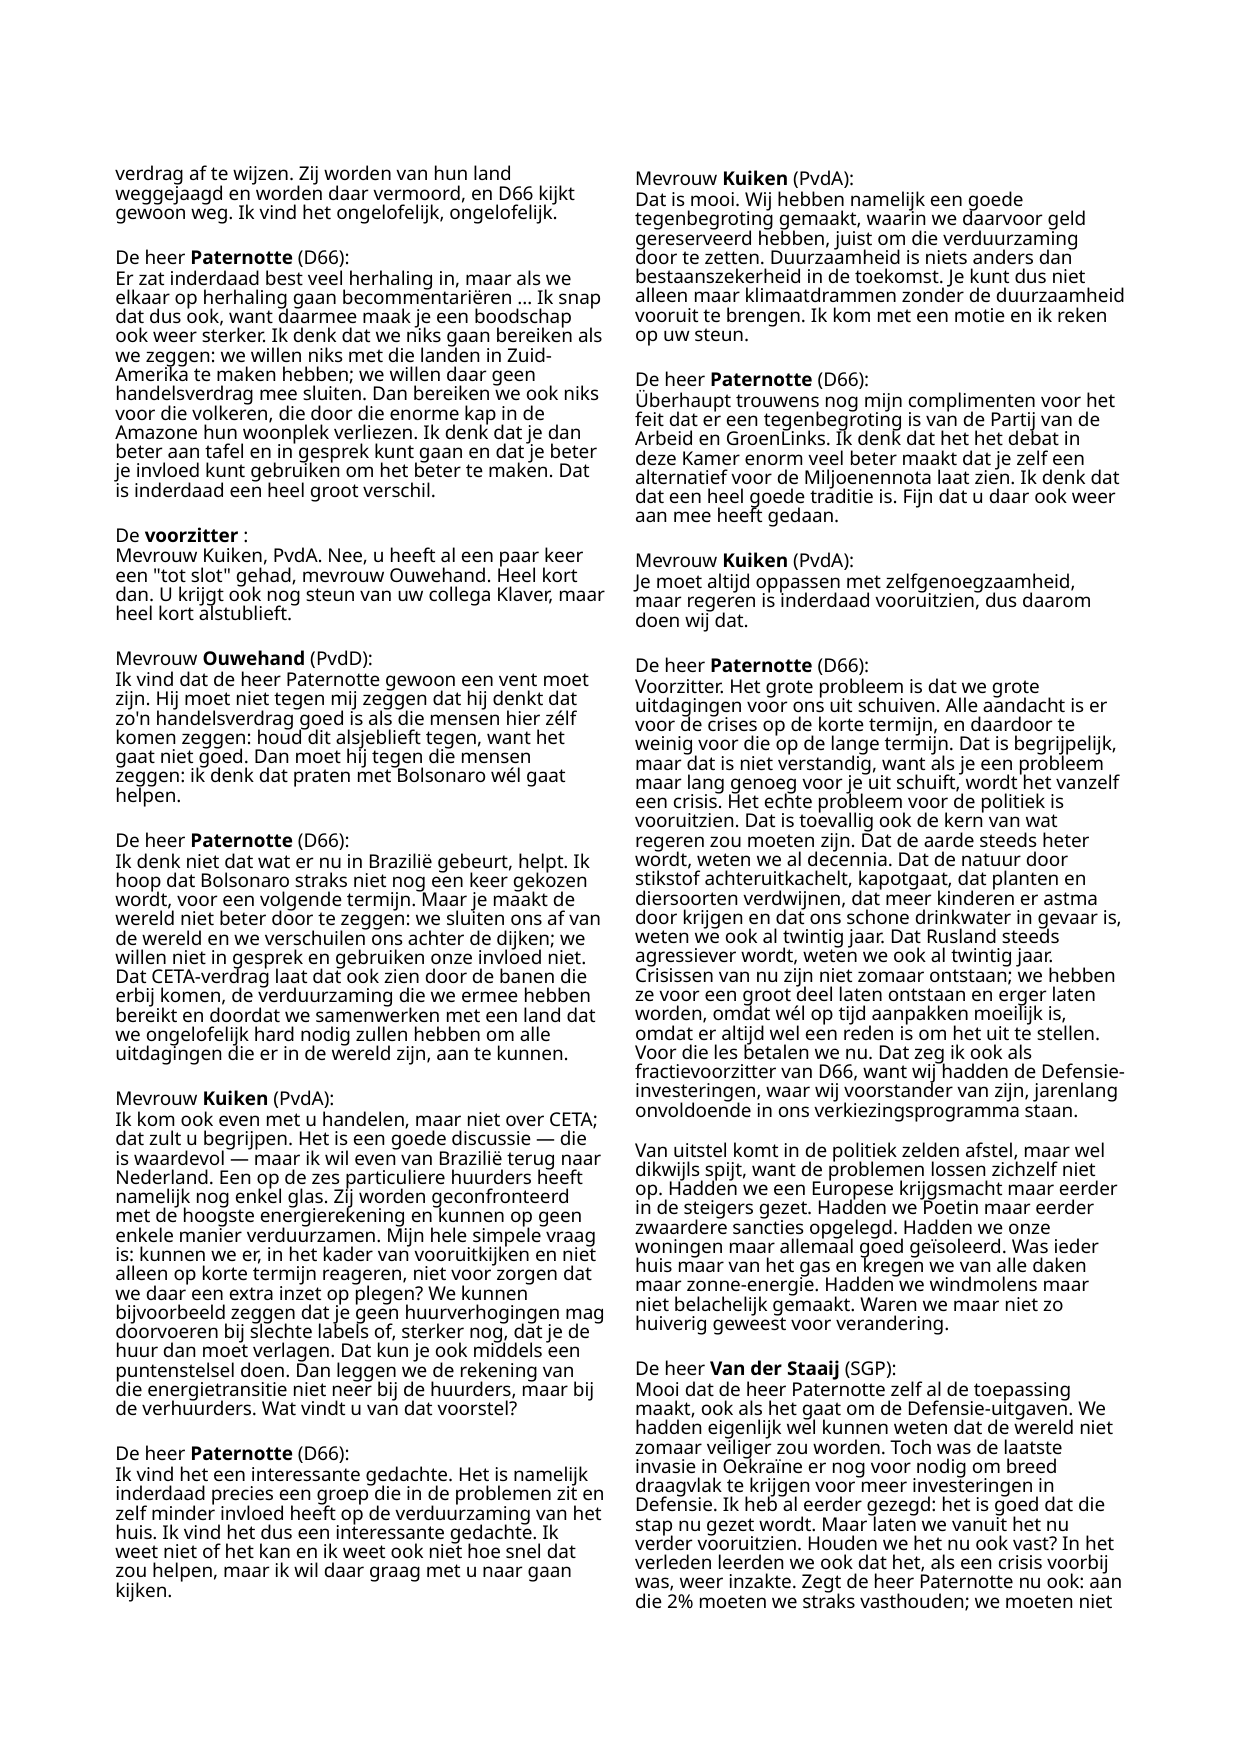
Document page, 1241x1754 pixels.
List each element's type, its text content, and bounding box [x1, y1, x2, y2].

text Mevrouw Kuiken (PvdA): [635, 165, 1125, 191]
text Dat is mooi. Wij hebben namelijk een goede tegenbegroting gemaakt, waarin we daarvoor geld gereserveerd hebben, juist om die verduurzaming door te zetten. Duurzaamheid is niets anders dan bestaanszekerheid in de toekomst. Je kunt dus niet alleen maar klimaatdrammen zonder de duurzaamheid vooruit te brengen. Ik kom met een motie en ik reken op uw steun. [635, 191, 1125, 345]
text De heer Paternotte (D66): [635, 366, 1125, 392]
text Er zat inderdaad best veel herhaling in, maar als we elkaar op herhaling gaan becommentariëren … Ik snap dat dus ook, want daarmee maak je een boodschap ook weer sterker. Ik denk dat we niks gaan bereiken als we zeggen: we willen niks met die landen in Zuid-Amerika te maken hebben; we willen daar geen handelsverdrag mee sluiten. Dan bereiken we ook niks voor die volkeren, die door die enorme kap in de Amazone hun woonplek verliezen. Ik denk dat je dan beter aan tafel en in gesprek kunt gaan en dat je beter je invloed kunt gebruiken om het beter te maken. Dat is inderdaad een heel groot verschil. [115, 270, 605, 501]
text Voorzitter. Het grote probleem is dat we grote uitdagingen voor ons uit schuiven. Alle aandacht is er voor de crises op de korte termijn, en daardoor te weinig voor die op de lange termijn. Dat is begrijpelijk, maar dat is niet verstandig, want als je een probleem maar lang genoeg voor je uit schuift, wordt het vanzelf een crisis. Het echte probleem voor de politiek is vooruitzien. Dat is toevallig ook de kern van wat regeren zou moeten zijn. Dat de aarde steeds heter wordt, weten we al decennia. Dat de natuur door stikstof achteruitkachelt, kapotgaat, dat planten en diersoorten verdwijnen, dat meer kinderen er astma door krijgen en dat ons schone drinkwater in gevaar is, weten we ook al twintig jaar. Dat Rusland steeds agressiever wordt, weten we ook al twintig jaar. Crisissen van nu zijn niet zomaar ontstaan; we hebben ze voor een groot deel laten ontstaan en erger laten worden, omdat wél op tijd aanpakken moeilijk is, omdat er altijd wel een reden is om het uit te stellen. Voor die les betalen we nu. Dat zeg ik ook als fractievoorzitter van D66, want wij hadden de Defensie-investeringen, waar wij voorstander van zijn, jarenlang onvoldoende in ons verkiezingsprogramma staan. [635, 678, 1125, 1121]
text Mevrouw Kuiken, PvdA. Nee, u heeft al een paar keer een "tot slot" gehad, mevrouw Ouwehand. Heel kort dan. U krijgt ook nog steun van uw collega Klaver, maar heel kort alstublieft. [115, 547, 605, 624]
text De heer Paternotte (D66): [115, 827, 605, 853]
text Ik kom ook even met u handelen, maar niet over CETA; dat zult u begrijpen. Het is een goede discussie — die is waardevol — maar ik wil even van Brazilië terug naar Nederland. Een op de zes particuliere huurders heeft namelijk nog enkel glas. Zij worden geconfronteerd met de hoogste energierekening en kunnen op geen enkele manier verduurzamen. Mijn hele simpele vraag is: kunnen we er, in het kader van vooruitkijken en niet alleen op korte termijn reageren, niet voor zorgen dat we daar een extra inzet op plegen? We kunnen bijvoorbeeld zeggen dat je geen huurverhogingen mag doorvoeren bij slechte labels of, sterker nog, dat je de huur dan moet verlagen. Dat kun je ook middels een puntenstelsel doen. Dan leggen we de rekening van die energietransitie niet neer bij de huurders, maar bij de verhuurders. Wat vindt u van dat voorstel? [115, 1111, 605, 1419]
text Mooi dat de heer Paternotte zelf al de toepassing maakt, ook als het gaat om de Defensie-uitgaven. We hadden eigenlijk wel kunnen weten dat de wereld niet zomaar veiliger zou worden. Toch was de laatste invasie in Oekraïne er nog voor nodig om breed draagvlak te krijgen voor meer investeringen in Defensie. Ik heb al eerder gezegd: het is goed dat die stap nu gezet wordt. Maar laten we vanuit het nu verder vooruitzien. Houden we het nu ook vast? In het verleden leerden we ook dat het, als een crisis voorbij was, weer inzakte. Zegt de heer Paternotte nu ook: aan die 2% moeten we straks vasthouden; we moeten niet [635, 1381, 1125, 1612]
text verdrag af te wijzen. Zij worden van hun land weggejaagd en worden daar vermoord, en D66 kijkt gewoon weg. Ik vind het ongelofelijk, ongelofelijk. [115, 165, 605, 223]
text De heer Paternotte (D66): [115, 1440, 605, 1466]
text Je moet altijd oppassen met zelfgenoegzaamheid, maar regeren is inderdaad vooruitzien, dus daarom doen wij dat. [635, 573, 1125, 631]
text Ik denk niet dat wat er nu in Brazilië gebeurt, helpt. Ik hoop dat Bolsonaro straks niet nog een keer gekozen wordt, voor een volgende termijn. Maar je maakt de wereld niet beter door te zeggen: we sluiten ons af van de wereld en we verschuilen ons achter de dijken; we willen niet in gesprek en gebruiken onze invloed niet. Dat CETA-verdrag laat dat ook zien door de banen die erbij komen, de verduurzaming die we ermee hebben bereikt en doordat we samenwerken met een land dat we ongelofelijk hard nodig zullen hebben om alle uitdagingen die er in de wereld zijn, aan te kunnen. [115, 853, 605, 1064]
text Mevrouw Ouwehand (PvdD): [115, 645, 605, 671]
text De voorzitter : [115, 522, 605, 547]
text Ik vind dat de heer Paternotte gewoon een vent moet zijn. Hij moet niet tegen mij zeggen dat hij denkt dat zo'n handelsverdrag goed is als die mensen hier zélf komen zeggen: houd dit alsjeblieft tegen, want het gaat niet goed. Dan moet hij tegen die mensen zeggen: ik denk dat praten met Bolsonaro wél gaat helpen. [115, 671, 605, 806]
text De heer Paternotte (D66): [635, 652, 1125, 678]
text Ik vind het een interessante gedachte. Het is namelijk inderdaad precies een groep die in de problemen zit en zelf minder invloed heeft op de verduurzaming van het huis. Ik vind het dus een interessante gedachte. Ik weet niet of het kan en ik weet ook niet hoe snel dat zou helpen, maar ik wil daar graag met u naar gaan kijken. [115, 1466, 605, 1601]
text Mevrouw Kuiken (PvdA): [115, 1085, 605, 1111]
text De heer Van der Staaij (SGP): [635, 1355, 1125, 1381]
text Überhaupt trouwens nog mijn complimenten voor het feit dat er een tegenbegroting is van de Partij van de Arbeid en GroenLinks. Ik denk dat het het debat in deze Kamer enorm veel beter maakt dat je zelf een alternatief voor de Miljoenennota laat zien. Ik denk dat dat een heel goede traditie is. Fijn dat u daar ook weer aan mee heeft gedaan. [635, 392, 1125, 527]
text Van uitstel komt in de politiek zelden afstel, maar wel dikwijls spijt, want de problemen lossen zichzelf niet op. Hadden we een Europese krijgsmacht maar eerder in de steigers gezet. Hadden we Poetin maar eerder zwaardere sancties opgelegd. Hadden we onze woningen maar allemaal goed geïsoleerd. Was ieder huis maar van het gas en kregen we van alle daken maar zonne-energie. Hadden we windmolens maar niet belachelijk gemaakt. Waren we maar niet zo huiverig geweest voor verandering. [635, 1142, 1125, 1334]
text De heer Paternotte (D66): [115, 244, 605, 270]
text Mevrouw Kuiken (PvdA): [635, 547, 1125, 573]
